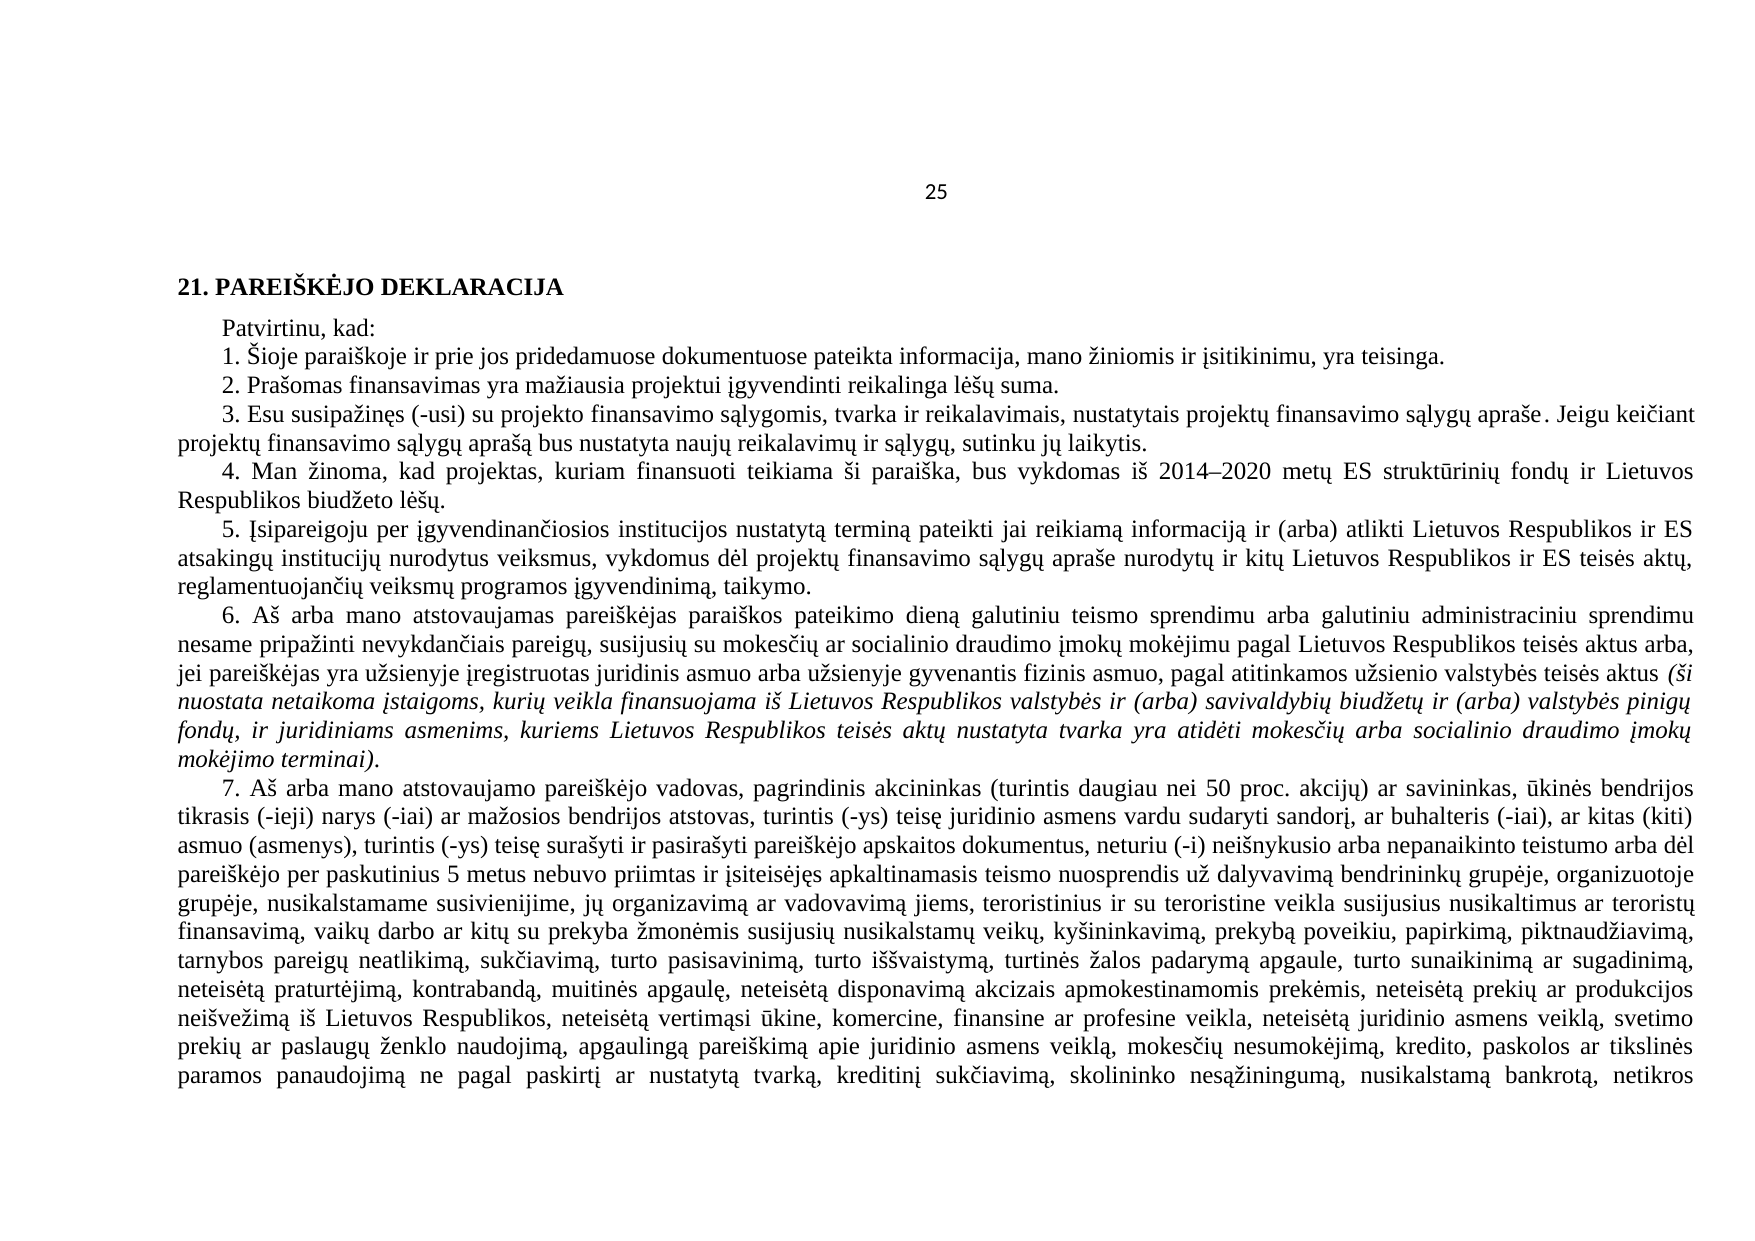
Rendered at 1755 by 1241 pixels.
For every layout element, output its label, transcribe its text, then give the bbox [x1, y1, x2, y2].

text 6. Aš arba mano atstovaujamas pareiškėjas paraiškos pateikimo dieną galutiniu teismo sprendimu arba galutiniu administraciniu sprendimu nesame pripažinti nevykdančiais pareigų, susijusių su mokesčių ar socialinio draudimo įmokų mokėjimu pagal Lietuvos Respublikos teisės aktus arba, jei pareiškėjas yra užsienyje įregistruotas juridinis asmuo arba užsienyje gyvenantis fizinis asmuo, pagal atitinkamos užsienio valstybės teisės aktus (ši nuostata netaikoma įstaigoms, kurių veikla finansuojama iš Lietuvos Respublikos valstybės ir (arba) savivaldybių biudžetų ir (arba) valstybės pinigų fondų, ir juridiniams asmenims, kuriems Lietuvos Respublikos teisės aktų nustatyta tvarka yra atidėti mokesčių arba socialinio draudimo įmokų mokėjimo terminai). [177, 600, 1695, 773]
text 1. Šioje paraiškoje ir prie jos pridedamuose dokumentuose pateikta informacija, mano žiniomis ir įsitikinimu, yra teisinga. [177, 341, 1695, 370]
text 2. Prašomas finansavimas yra mažiausia projektui įgyvendinti reikalinga lėšų suma. [177, 370, 1695, 399]
text Patvirtinu, kad: [177, 313, 1695, 341]
text 5. Įsipareigoju per įgyvendinančiosios institucijos nustatytą terminą pateikti jai reikiamą informaciją ir (arba) atlikti Lietuvos Respublikos ir ES atsakingų institucijų nurodytus veiksmus, vykdomus dėl projektų finansavimo sąlygų apraše nurodytų ir kitų Lietuvos Respublikos ir ES teisės aktų, reglamentuojančių veiksmų programos įgyvendinimą, taikymo. [177, 514, 1695, 600]
text 4. Man žinoma, kad projektas, kuriam finansuoti teikiama ši paraiška, bus vykdomas iš 2014–2020 metų ES struktūrinių fondų ir Lietuvos Respublikos biudžeto lėšų. [177, 456, 1695, 514]
text 3. Esu susipažinęs (-usi) su projekto finansavimo sąlygomis, tvarka ir reikalavimais, nustatytais projektų finansavimo sąlygų apraše. Jeigu keičiant projektų finansavimo sąlygų aprašą bus nustatyta naujų reikalavimų ir sąlygų, sutinku jų laikytis. [177, 399, 1695, 456]
text 7. Aš arba mano atstovaujamo pareiškėjo vadovas, pagrindinis akcininkas (turintis daugiau nei 50 proc. akcijų) ar savininkas, ūkinės bendrijos tikrasis (-ieji) narys (-iai) ar mažosios bendrijos atstovas, turintis (-ys) teisę juridinio asmens vardu sudaryti sandorį, ar buhalteris (-iai), ar kitas (kiti) asmuo (asmenys), turintis (-ys) teisę surašyti ir pasirašyti pareiškėjo apskaitos dokumentus, neturiu (-i) neišnykusio arba nepanaikinto teistumo arba dėl pareiškėjo per paskutinius 5 metus nebuvo priimtas ir įsiteisėjęs apkaltinamasis teismo nuosprendis už dalyvavimą bendrininkų grupėje, organizuotoje grupėje, nusikalstamame susivienijime, jų organizavimą ar vadovavimą jiems, teroristinius ir su teroristine veikla susijusius nusikaltimus ar teroristų finansavimą, vaikų darbo ar kitų su prekyba žmonėmis susijusių nusikalstamų veikų, kyšininkavimą, prekybą poveikiu, papirkimą, piktnaudžiavimą, tarnybos pareigų neatlikimą, sukčiavimą, turto pasisavinimą, turto iššvaistymą, turtinės žalos padarymą apgaule, turto sunaikinimą ar sugadinimą, neteisėtą praturtėjimą, kontrabandą, muitinės apgaulę, neteisėtą disponavimą akcizais apmokestinamomis prekėmis, neteisėtą prekių ar produkcijos neišvežimą iš Lietuvos Respublikos, neteisėtą vertimąsi ūkine, komercine, finansine ar profesine veikla, neteisėtą juridinio asmens veiklą, svetimo prekių ar paslaugų ženklo naudojimą, apgaulingą pareiškimą apie juridinio asmens veiklą, mokesčių nesumokėjimą, kredito, paskolos ar tikslinės paramos panaudojimą ne pagal paskirtį ar nustatytą tvarką, kreditinį sukčiavimą, skolininko nesąžiningumą, nusikalstamą bankrotą, netikros [177, 773, 1695, 1089]
text 21. PAREIŠKĖJO DEKLARACIJA [177, 272, 1695, 301]
